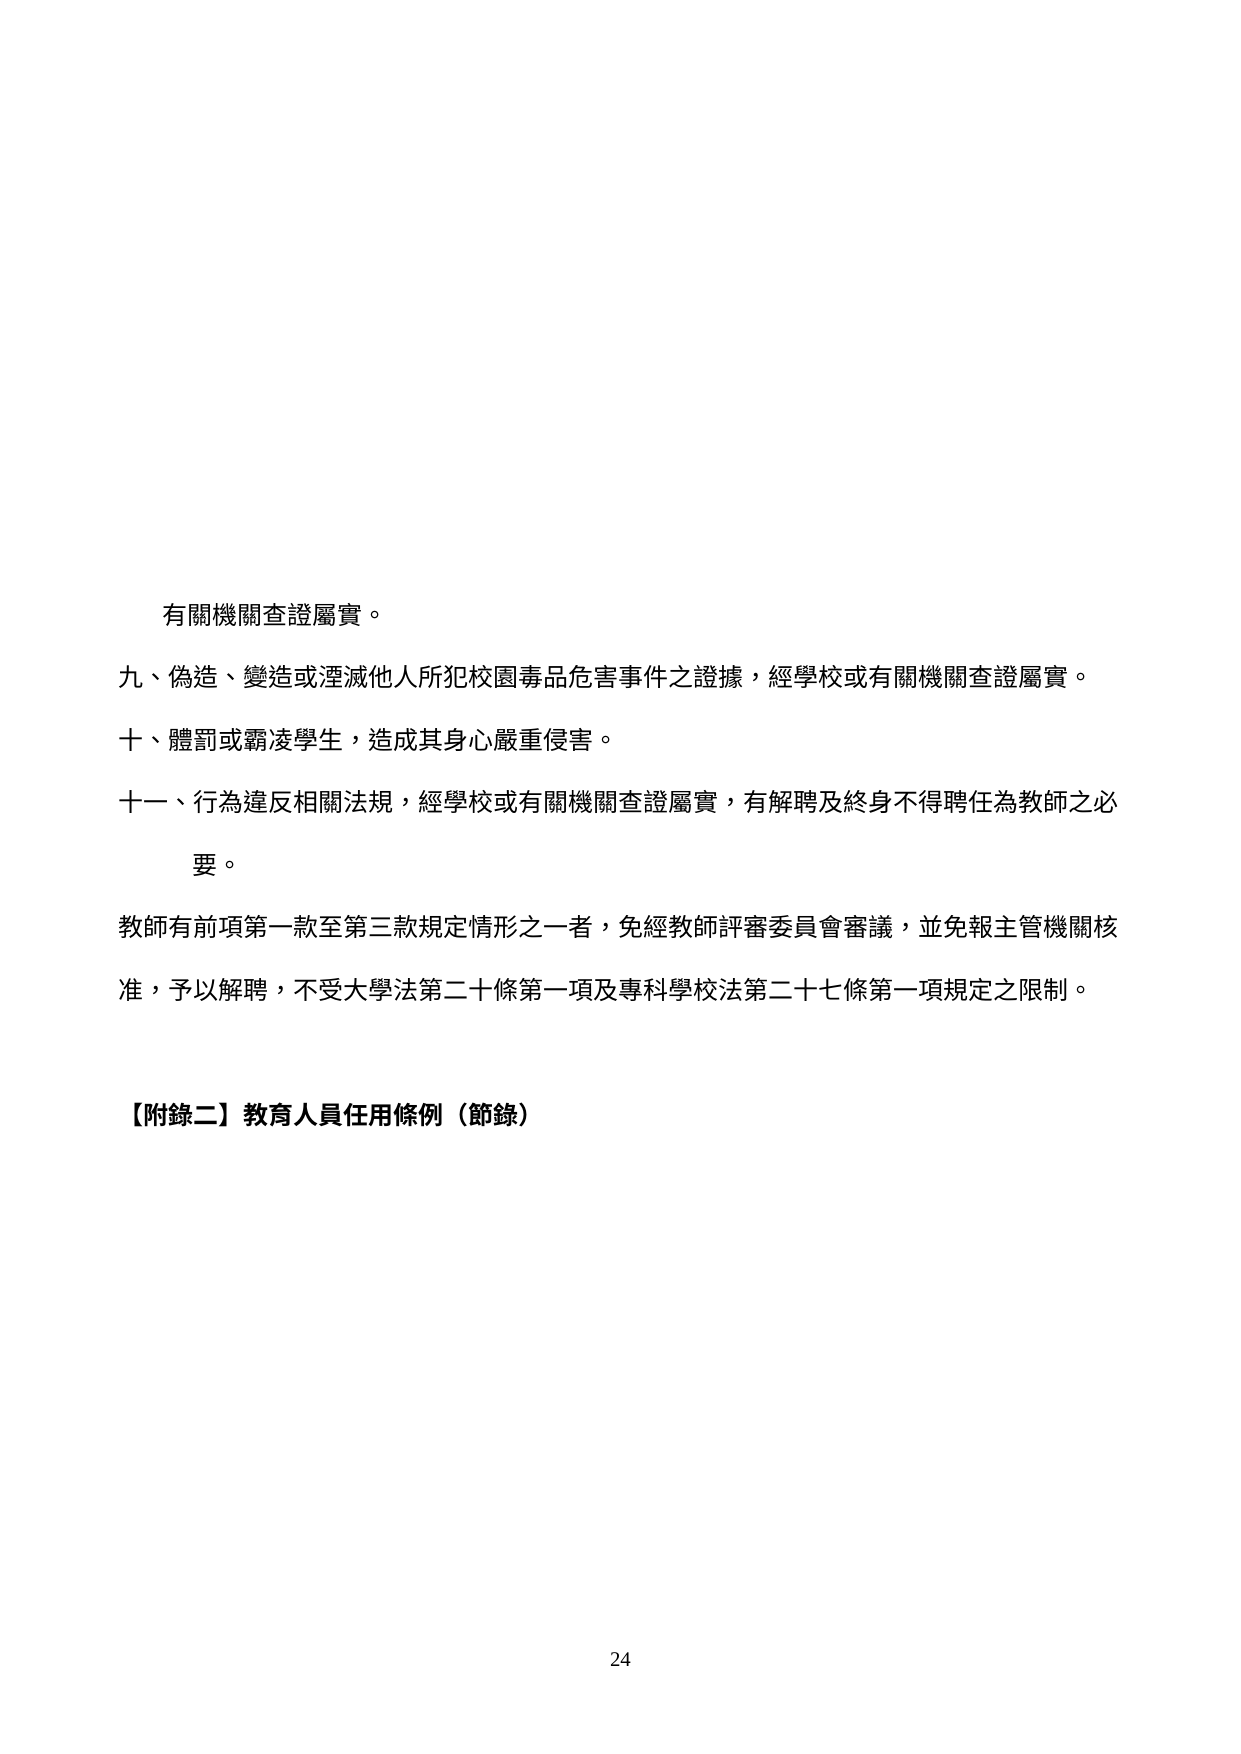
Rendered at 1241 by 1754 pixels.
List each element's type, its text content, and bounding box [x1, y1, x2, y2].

text 十一、行為違反相關法規，經學校或有關機關查證屬實，有解聘及終身不得聘任為教師之必要。 [118, 759, 1122, 884]
text 十、體罰或霸凌學生，造成其身心嚴重侵害。 [118, 697, 1122, 759]
text 九、偽造、變造或湮滅他人所犯校園毒品危害事件之證據，經學校或有關機關查證屬實。 [118, 634, 1122, 697]
text 【附錄二】教育人員任用條例（節錄） [118, 1072, 1122, 1134]
text 有關機關查證屬實。 [118, 572, 1122, 634]
text 教師有前項第一款至第三款規定情形之一者，免經教師評審委員會審議，並免報主管機關核准，予以解聘，不受大學法第二十條第一項及專科學校法第二十七條第一項規定之限制。 [118, 884, 1122, 1009]
